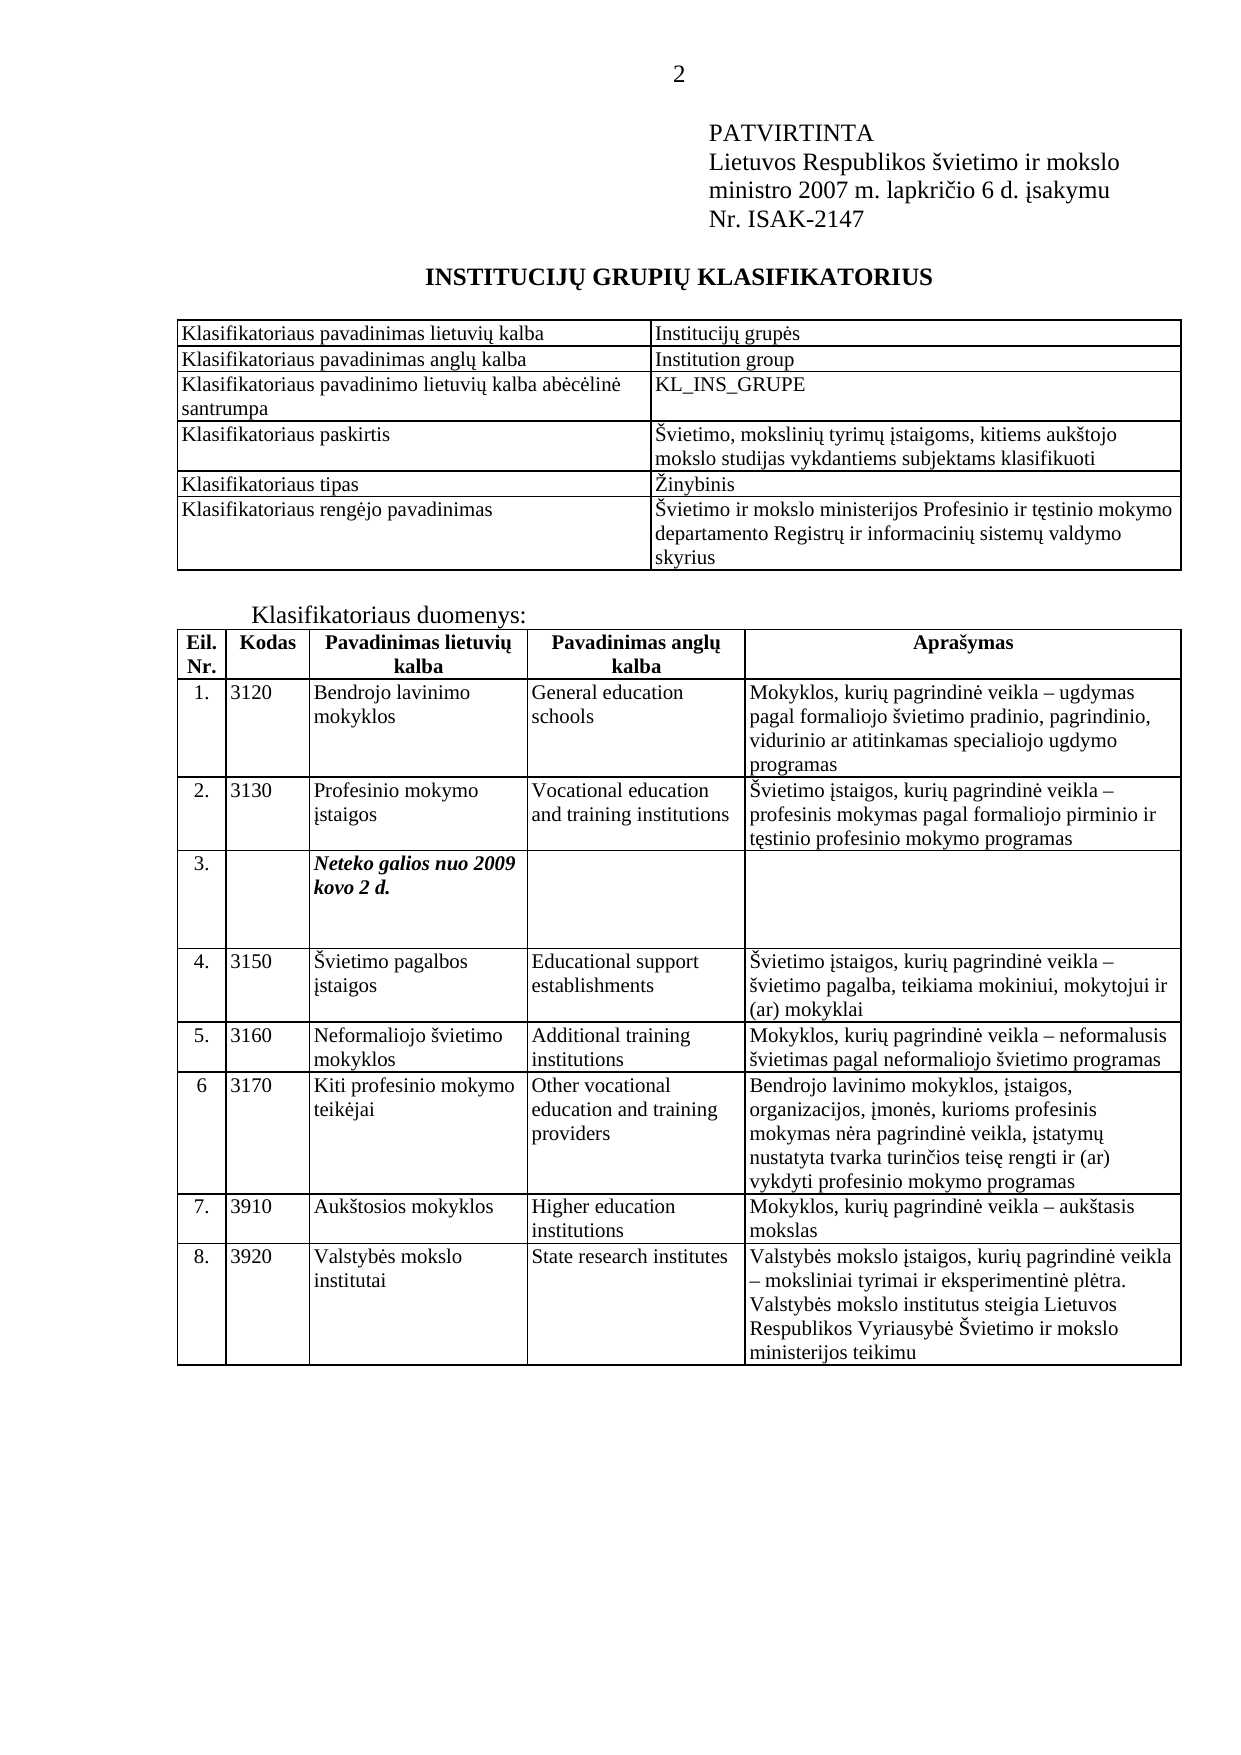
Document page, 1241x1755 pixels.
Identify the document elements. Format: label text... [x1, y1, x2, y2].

table_cell Institution group [652, 347, 1180, 371]
table_cell 4. [178, 949, 225, 1021]
text Nr. ISAK-2147 [177, 204, 1181, 233]
table_header Institucijų grupės [652, 321, 1180, 345]
table_cell Valstybės mokslo institutai [310, 1244, 527, 1364]
table_cell Klasifikatoriaus pavadinimas anglų kalba [178, 347, 650, 371]
table_cell Valstybės mokslo įstaigos, kurių pagrindinė veikla – moksliniai tyrimai ir eksperimentinė plėtra. Valstybės mokslo institutus steigia Lietuvos Respublikos Vyriausybė Švietimo ir mokslo ministerijos teikimu [746, 1244, 1180, 1364]
table_cell Švietimo ir mokslo ministerijos Profesinio ir tęstinio mokymo departamento Registrų ir informacinių sistemų valdymo skyrius [652, 497, 1180, 569]
table_cell 8. [178, 1244, 225, 1364]
table_cell KL_INS_GRUPE [652, 372, 1180, 420]
table_cell 3120 [227, 680, 309, 776]
table_cell State research institutes [528, 1244, 744, 1364]
table_cell 3920 [227, 1244, 309, 1364]
table_cell Švietimo įstaigos, kurių pagrindinė veikla – švietimo pagalba, teikiama mokiniui, mokytojui ir (ar) mokyklai [746, 949, 1180, 1021]
table_cell Klasifikatoriaus tipas [178, 472, 650, 496]
text Klasifikatoriaus duomenys: [177, 600, 1181, 628]
text ministro 2007 m. lapkričio 6 d. įsakymu [177, 176, 1181, 204]
table_cell Mokyklos, kurių pagrindinė veikla – aukštasis mokslas [746, 1195, 1180, 1242]
table_cell 3910 [227, 1195, 309, 1242]
table_cell Švietimo pagalbos įstaigos [310, 949, 527, 1021]
table_cell Vocational education and training institutions [528, 778, 744, 850]
table_cell Additional training institutions [528, 1023, 744, 1071]
table_cell Mokyklos, kurių pagrindinė veikla – ugdymas pagal formaliojo švietimo pradinio, pagrindinio, vidurinio ar atitinkamas specialiojo ugdymo programas [746, 680, 1180, 776]
text PATVIRTINTA [709, 118, 1181, 147]
table_cell 2. [178, 778, 225, 850]
table_header Pavadinimas anglų kalba [528, 630, 744, 678]
table_cell Other vocational education and training providers [528, 1073, 744, 1193]
table_cell General education schools [528, 680, 744, 776]
table_cell Mokyklos, kurių pagrindinė veikla – neformalusis švietimas pagal neformaliojo švietimo programas [746, 1023, 1180, 1071]
table_cell Klasifikatoriaus pavadinimo lietuvių kalba abėcėlinė santrumpa [178, 372, 650, 420]
table_cell [528, 851, 744, 947]
table_header Klasifikatoriaus pavadinimas lietuvių kalba [178, 321, 650, 345]
table_cell Klasifikatoriaus rengėjo pavadinimas [178, 497, 650, 569]
table_cell Neformaliojo švietimo mokyklos [310, 1023, 527, 1071]
table_cell 7. [178, 1195, 225, 1242]
table_header Aprašymas [746, 630, 1180, 678]
table_cell Kiti profesinio mokymo teikėjai [310, 1073, 527, 1193]
table_cell [227, 851, 309, 947]
table_header Kodas [227, 630, 309, 678]
table_cell 6 [178, 1073, 225, 1193]
table_cell 3130 [227, 778, 309, 850]
table_cell Higher education institutions [528, 1195, 744, 1242]
table_cell Klasifikatoriaus paskirtis [178, 422, 650, 470]
table_cell 3170 [227, 1073, 309, 1193]
table_header Pavadinimas lietuvių kalba [310, 630, 527, 678]
table_cell Bendrojo lavinimo mokyklos, įstaigos, organizacijos, įmonės, kurioms profesinis mokymas nėra pagrindinė veikla, įstatymų nustatyta tvarka turinčios teisę rengti ir (ar) vykdyti profesinio mokymo programas [746, 1073, 1180, 1193]
table_cell [746, 851, 1180, 947]
table_cell Neteko galios nuo 2009 kovo 2 d. [310, 851, 527, 947]
table_cell Švietimo įstaigos, kurių pagrindinė veikla – profesinis mokymas pagal formaliojo pirminio ir tęstinio profesinio mokymo programas [746, 778, 1180, 850]
table_cell Bendrojo lavinimo mokyklos [310, 680, 527, 776]
text Lietuvos Respublikos švietimo ir mokslo [177, 147, 1181, 176]
table_cell Aukštosios mokyklos [310, 1195, 527, 1242]
table_cell Žinybinis [652, 472, 1180, 496]
table_cell 3160 [227, 1023, 309, 1071]
table_cell Profesinio mokymo įstaigos [310, 778, 527, 850]
table_cell 5. [178, 1023, 225, 1071]
table_cell Educational support establishments [528, 949, 744, 1021]
table_cell 3150 [227, 949, 309, 1021]
table_header Eil. Nr. [178, 630, 225, 678]
text INSTITUCIJŲ GRUPIŲ KLASIFIKATORIUS [177, 262, 1181, 291]
table_cell 3. [178, 851, 225, 947]
table_cell 1. [178, 680, 225, 776]
table_cell Švietimo, mokslinių tyrimų įstaigoms, kitiems aukštojo mokslo studijas vykdantiems subjektams klasifikuoti [652, 422, 1180, 470]
